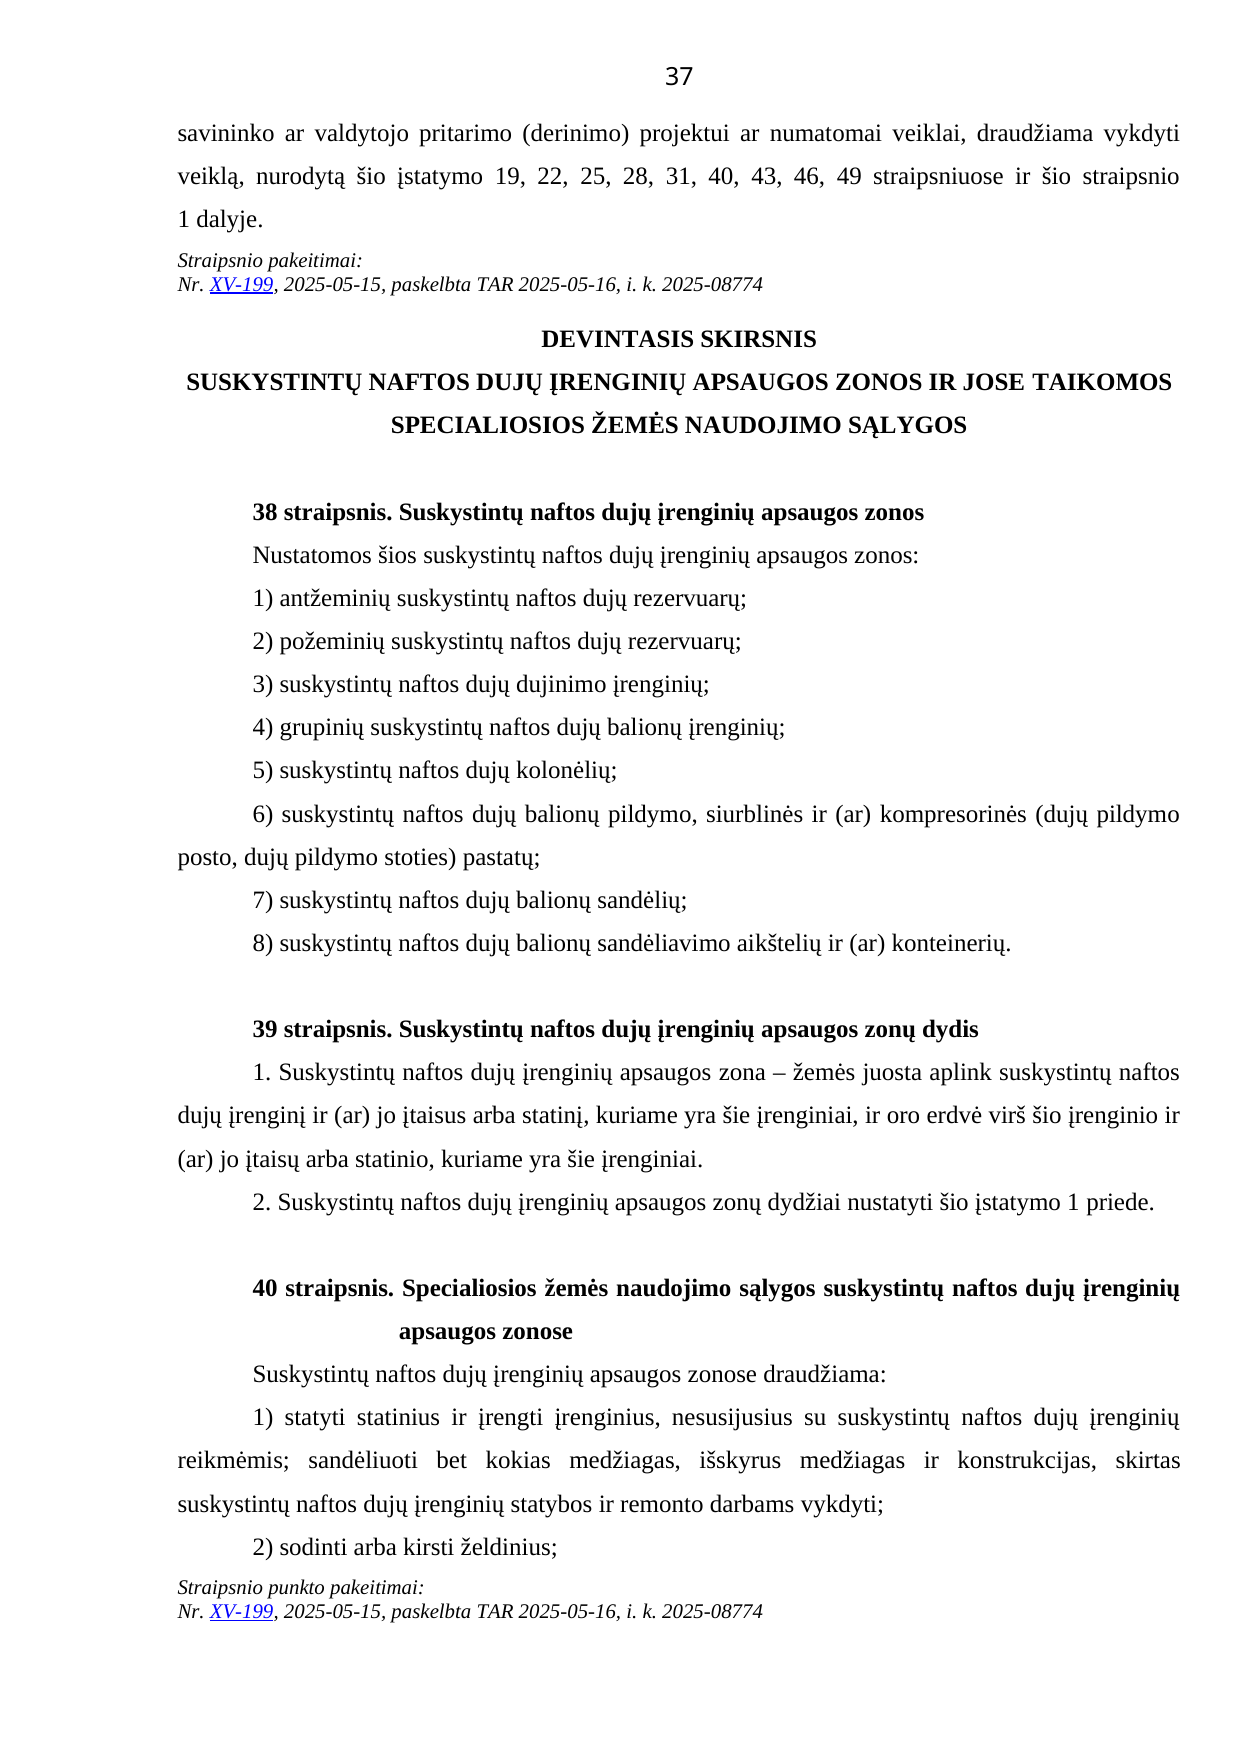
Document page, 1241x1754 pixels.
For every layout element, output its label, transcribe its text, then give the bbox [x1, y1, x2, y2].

text Nr. XV-199, 2025-05-15, paskelbta TAR 2025-05-16, i. k. 2025-08774 [177, 272, 1181, 296]
text savininko ar valdytojo pritarimo (derinimo) projektui ar numatomai veiklai, draudžiama vykdyti veiklą, nurodytą šio įstatymo 19, 22, 25, 28, 31, 40, 43, 46, 49 straipsniuose ir šio straipsnio 1 dalyje. [177, 118, 1181, 233]
text 40 straipsnis. Specialiosios žemės naudojimo sąlygos suskystintų naftos dujų įrenginių apsaugos zonose [252, 1273, 1181, 1345]
text DEVINTASIS SKIRSNIS [177, 324, 1181, 353]
text 8) suskystintų naftos dujų balionų sandėliavimo aikštelių ir (ar) konteinerių. [177, 928, 1181, 957]
text 2. Suskystintų naftos dujų įrenginių apsaugos zonų dydžiai nustatyti šio įstatymo 1 priede. [177, 1187, 1181, 1216]
text Straipsnio punkto pakeitimai: [177, 1575, 1181, 1599]
text 2) sodinti arba kirsti želdinius; [177, 1532, 1181, 1561]
text 6) suskystintų naftos dujų balionų pildymo, siurblinės ir (ar) kompresorinės (dujų pildymo posto, dujų pildymo stoties) pastatų; [177, 799, 1181, 871]
text Straipsnio pakeitimai: [177, 247, 1181, 272]
text 7) suskystintų naftos dujų balionų sandėlių; [177, 885, 1181, 914]
text 2) požeminių suskystintų naftos dujų rezervuarų; [177, 626, 1181, 655]
text 38 straipsnis. Suskystintų naftos dujų įrenginių apsaugos zonos [177, 497, 1181, 526]
text 1) statyti statinius ir įrengti įrenginius, nesusijusius su suskystintų naftos dujų įrenginių reikmėmis; sandėliuoti bet kokias medžiagas, išskyrus medžiagas ir konstrukcijas, skirtas suskystintų naftos dujų įrenginių statybos ir remonto darbams vykdyti; [177, 1402, 1181, 1517]
text Suskystintų naftos dujų įrenginių apsaugos zonose draudžiama: [177, 1359, 1181, 1388]
text Nr. XV-199, 2025-05-15, paskelbta TAR 2025-05-16, i. k. 2025-08774 [177, 1599, 1181, 1623]
text 39 straipsnis. Suskystintų naftos dujų įrenginių apsaugos zonų dydis [177, 1014, 1181, 1043]
text 1) antžeminių suskystintų naftos dujų rezervuarų; [177, 583, 1181, 612]
text 5) suskystintų naftos dujų kolonėlių; [177, 756, 1181, 784]
text 1. Suskystintų naftos dujų įrenginių apsaugos zona – žemės juosta aplink suskystintų naftos dujų įrenginį ir (ar) jo įtaisus arba statinį, kuriame yra šie įrenginiai, ir oro erdvė virš šio įrenginio ir (ar) jo įtaisų arba statinio, kuriame yra šie įrenginiai. [177, 1057, 1181, 1172]
text 4) grupinių suskystintų naftos dujų balionų įrenginių; [177, 712, 1181, 741]
text 3) suskystintų naftos dujų dujinimo įrenginių; [177, 669, 1181, 698]
text Nustatomos šios suskystintų naftos dujų įrenginių apsaugos zonos: [177, 540, 1181, 569]
text SUSKYSTINTŲ NAFTOS DUJŲ ĮRENGINIŲ APSAUGOS ZONOS IR JOSE TAIKOMOS SPECIALIOSIOS ŽEMĖS NAUDOJIMO SĄLYGOS [177, 367, 1181, 439]
